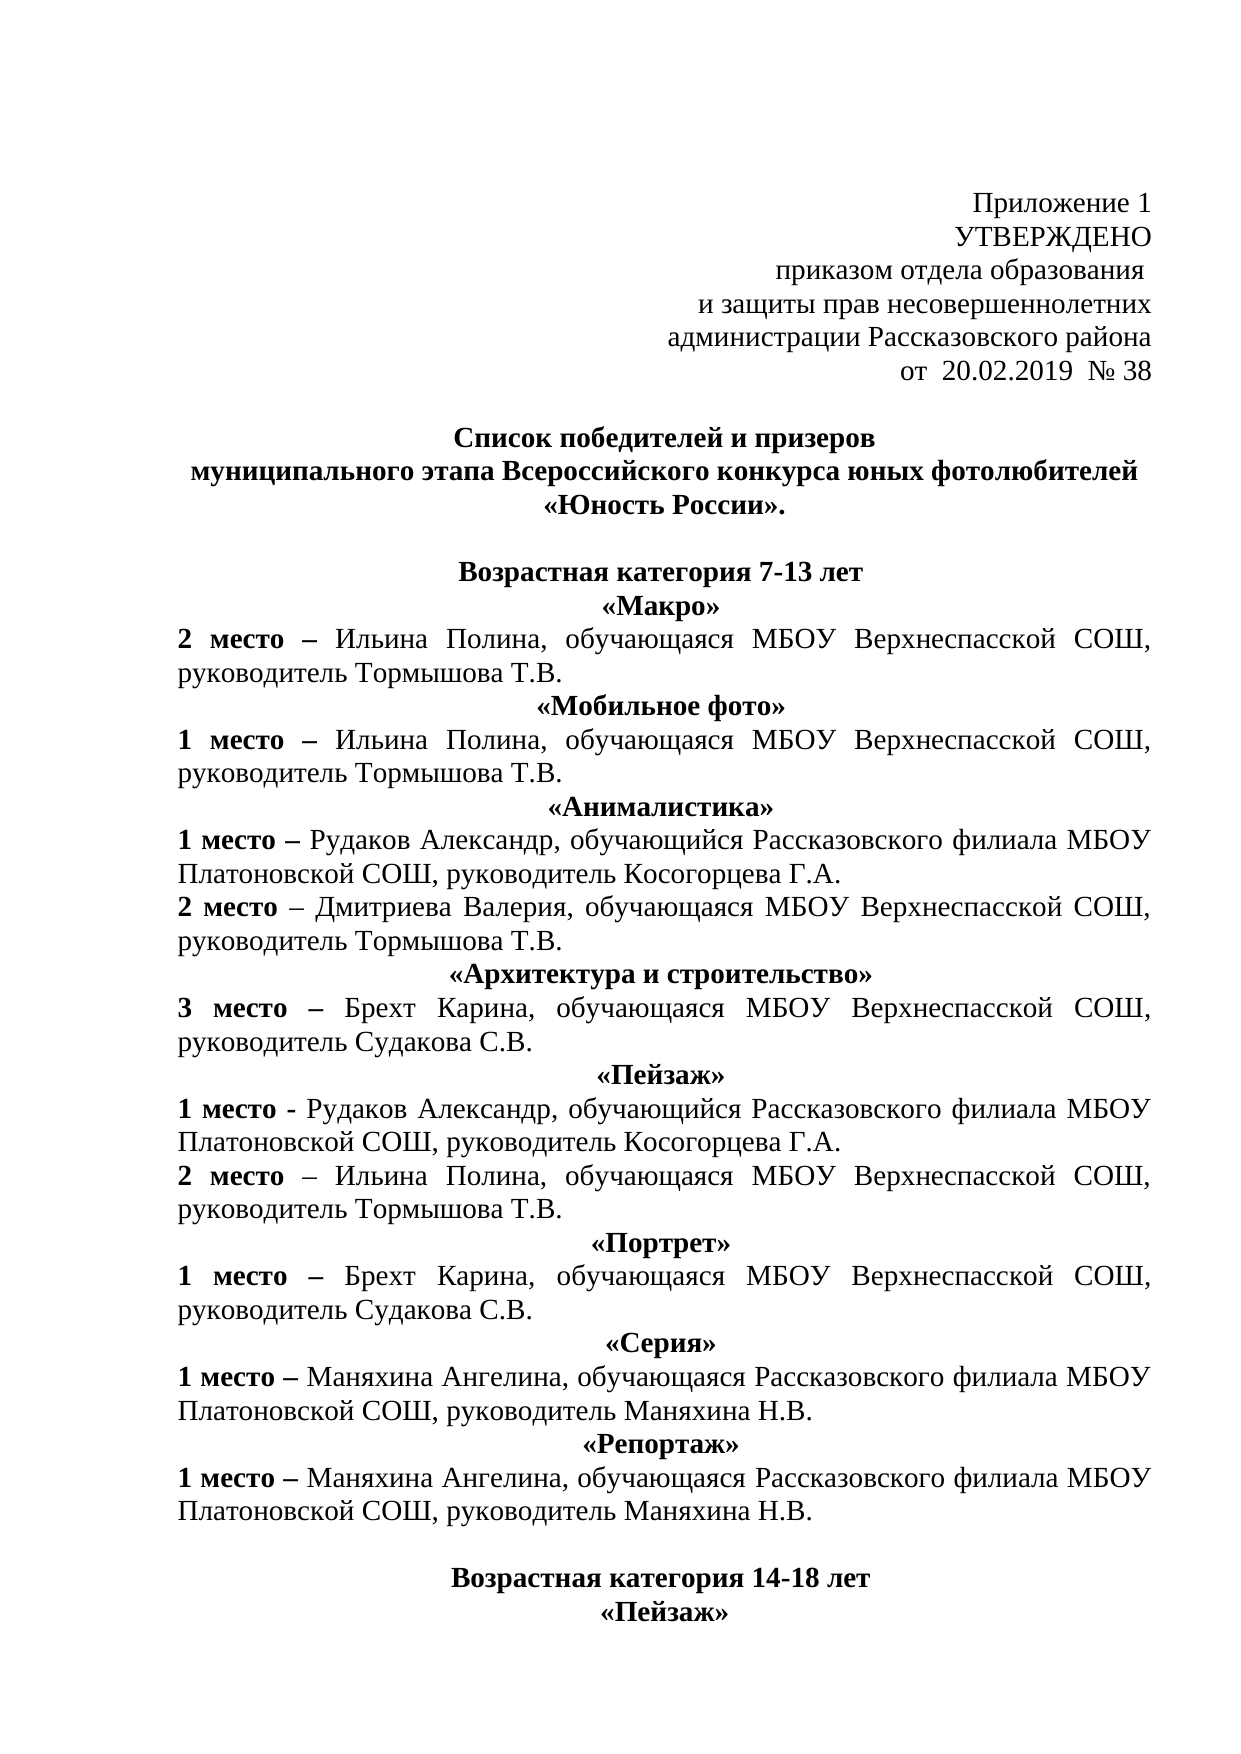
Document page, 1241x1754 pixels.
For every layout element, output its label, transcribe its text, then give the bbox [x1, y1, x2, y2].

text 1 место - Рудаков Александр, обучающийся Рассказовского филиала МБОУ Платоновской СОШ, руководитель Косогорцева Г.А. [177, 1091, 1152, 1158]
text 2 место – Дмитриева Валерия, обучающаяся МБОУ Верхнеспасской СОШ, руководитель Тормышова Т.В. [177, 889, 1152, 957]
text «Архитектура и строительство» [177, 957, 1152, 990]
text УТВЕРЖДЕНО [177, 219, 1152, 252]
text 1 место – Маняхина Ангелина, обучающаяся Рассказовского филиала МБОУ Платоновской СОШ, руководитель Маняхина Н.В. [177, 1460, 1152, 1527]
text «Пейзаж» [177, 1594, 1152, 1627]
text «Серия» [177, 1326, 1152, 1359]
text «Мобильное фото» [177, 688, 1152, 722]
text «Портрет» [177, 1225, 1152, 1258]
text от 20.02.2019 № 38 [177, 353, 1152, 386]
text 2 место – Ильина Полина, обучающаяся МБОУ Верхнеспасской СОШ, руководитель Тормышова Т.В. [177, 621, 1152, 688]
text Приложение 1 [177, 185, 1152, 219]
text 1 место – Рудаков Александр, обучающийся Рассказовского филиала МБОУ Платоновской СОШ, руководитель Косогорцева Г.А. [177, 822, 1152, 889]
text Возрастная категория 14-18 лет [177, 1560, 1152, 1594]
text администрации Рассказовского района [177, 319, 1152, 353]
text 3 место – Брехт Карина, обучающаяся МБОУ Верхнеспасской СОШ, руководитель Судакова С.В. [177, 990, 1152, 1057]
text муниципального этапа Всероссийского конкурса юных фотолюбителей «Юность России». [177, 453, 1152, 521]
text и защиты прав несовершеннолетних [177, 286, 1152, 319]
text 2 место – Ильина Полина, обучающаяся МБОУ Верхнеспасской СОШ, руководитель Тормышова Т.В. [177, 1158, 1152, 1225]
text 1 место – Маняхина Ангелина, обучающаяся Рассказовского филиала МБОУ Платоновской СОШ, руководитель Маняхина Н.В. [177, 1359, 1152, 1426]
text «Пейзаж» [177, 1057, 1152, 1091]
text «Анималистика» [177, 789, 1152, 822]
text приказом отдела образования [177, 252, 1152, 286]
text 1 место – Ильина Полина, обучающаяся МБОУ Верхнеспасской СОШ, руководитель Тормышова Т.В. [177, 722, 1152, 789]
text «Макро» [177, 588, 1152, 621]
text Список победителей и призеров [177, 420, 1152, 453]
text «Репортаж» [177, 1426, 1152, 1460]
text 1 место – Брехт Карина, обучающаяся МБОУ Верхнеспасской СОШ, руководитель Судакова С.В. [177, 1258, 1152, 1326]
text Возрастная категория 7-13 лет [177, 554, 1152, 588]
